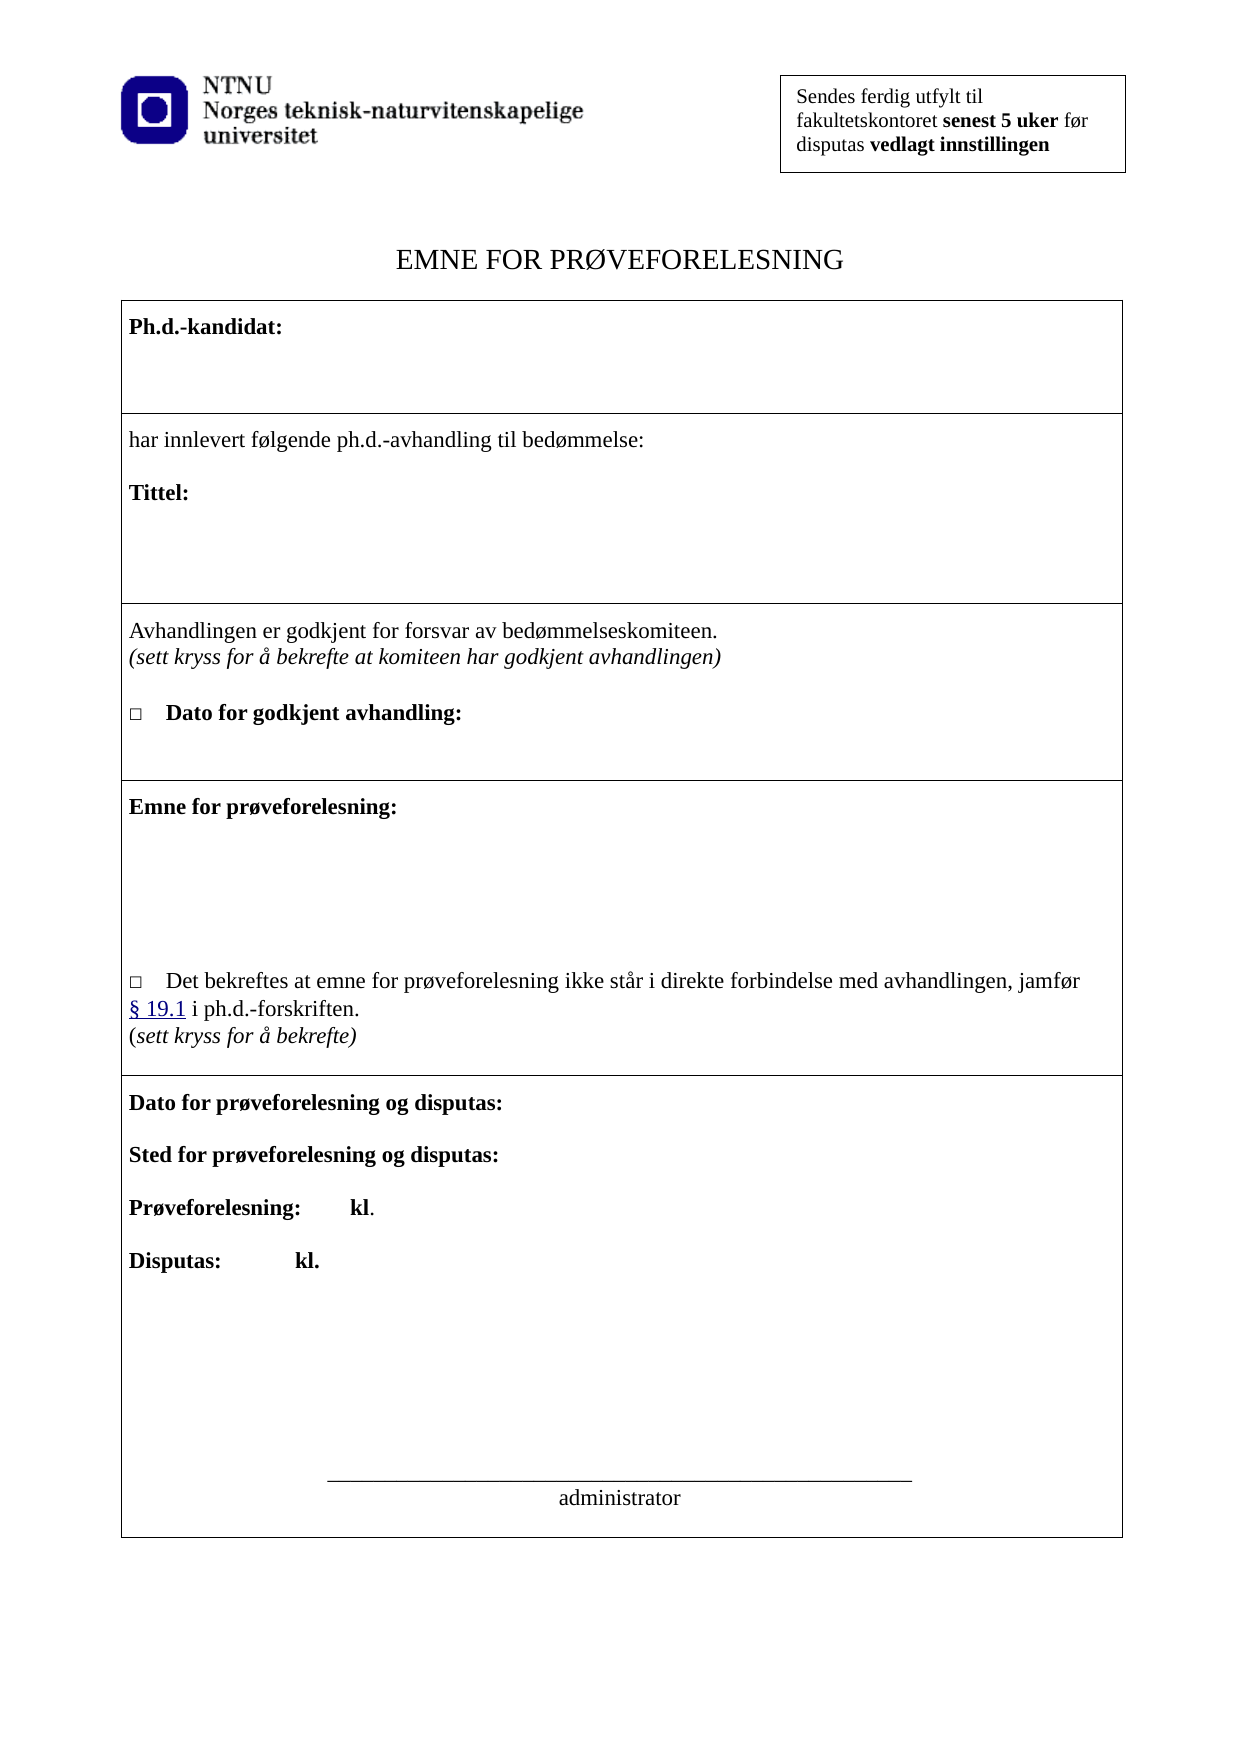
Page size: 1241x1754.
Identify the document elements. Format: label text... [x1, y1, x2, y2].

table_cell Avhandlingen er godkjent for forsvar av bedømmelseskomiteen. (sett kryss for å bekrefte at komiteen har godkjent avhandlingen) ☐ Dato for godkjent avhandling: [122, 604, 1122, 780]
subtitle EMNE FOR PRØVEFORELESNING [118, 242, 1122, 276]
table_header Ph.d.-kandidat: [122, 301, 767, 413]
table_cell Dato for prøveforelesning og disputas: Sted for prøveforelesning og disputas: Prøveforelesning: kl. Disputas: kl. ___________________________________________________ administrator [122, 1076, 1122, 1537]
text Sendes ferdig utfylt til fakultetskontoret senest 5 uker før disputas vedlagt innstillingen [796, 84, 1109, 156]
table_cell har innlevert følgende ph.d.-avhandling til bedømmelse: Tittel: [122, 414, 1122, 603]
table_header [767, 301, 1122, 413]
table_cell Emne for prøveforelesning: ☐ Det bekreftes at emne for prøveforelesning ikke står i direkte forbindelse med avhandlingen, jamfør § 19.1 i ph.d.-forskriften. (sett kryss for å bekrefte) [122, 781, 1122, 1075]
